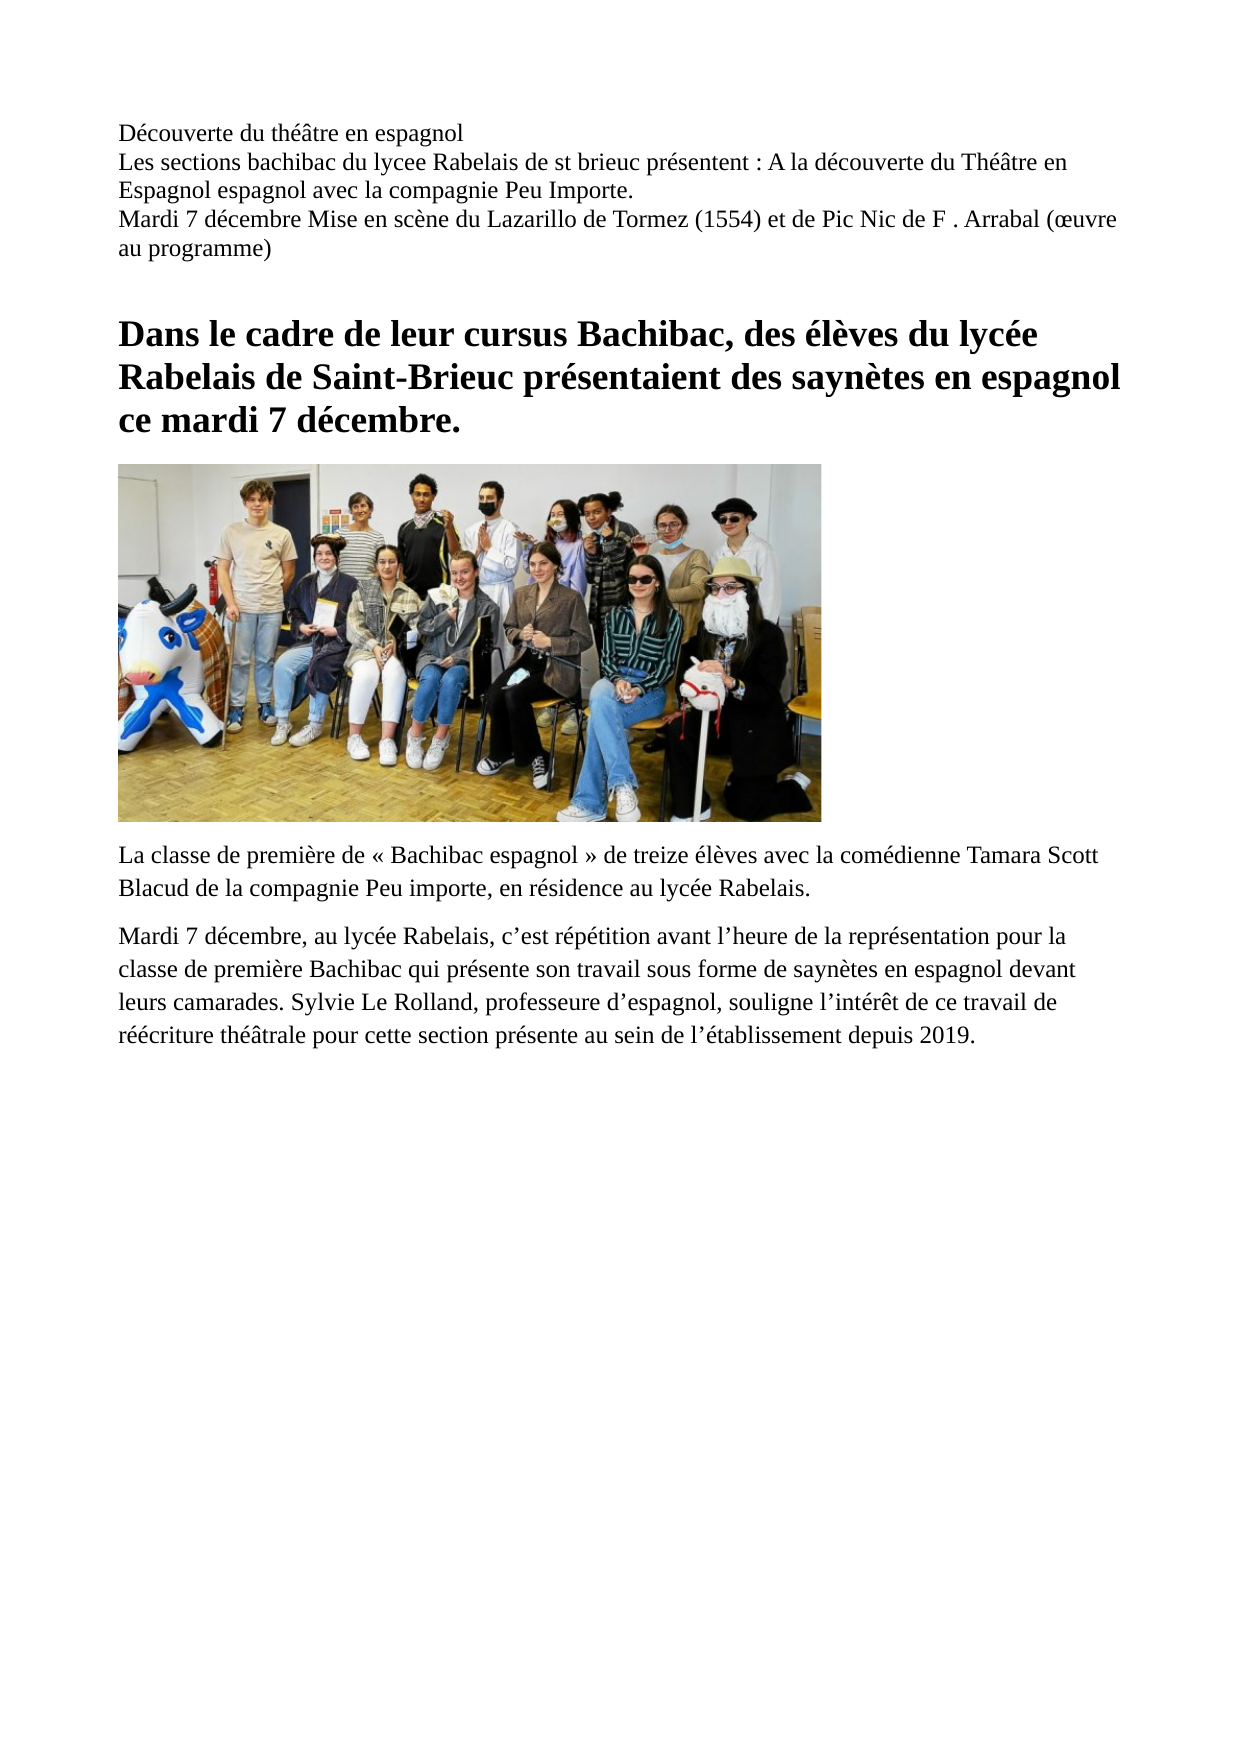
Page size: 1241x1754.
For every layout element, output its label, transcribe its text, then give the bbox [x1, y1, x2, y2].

text Les sections bachibac du lycee Rabelais de st brieuc présentent : A la découverte du Théâtre en Espagnol espagnol avec la compagnie Peu Importe. [118, 147, 1122, 204]
text Mardi 7 décembre, au lycée Rabelais, c’est répétition avant l’heure de la représentation pour la classe de première Bachibac qui présente son travail sous forme de saynètes en espagnol devant leurs camarades. Sylvie Le Rolland, professeure d’espagnol, souligne l’intérêt de ce travail de réécriture théâtrale pour cette section présente au sein de l’établissement depuis 2019. [118, 921, 1122, 1049]
text Mardi 7 décembre Mise en scène du Lazarillo de Tormez (1554) et de Pic Nic de F . Arrabal (œuvre au programme) [118, 204, 1122, 262]
text La classe de première de « Bachibac espagnol » de treize élèves avec la comédienne Tamara Scott Blacud de la compagnie Peu importe, en résidence au lycée Rabelais. [118, 840, 1122, 902]
subtitle Dans le cadre de leur cursus Bachibac, des élèves du lycée Rabelais de Saint-Brieuc présentaient des saynètes en espagnol ce mardi 7 décembre. [118, 311, 1122, 441]
text Découverte du théâtre en espagnol [118, 118, 1122, 147]
